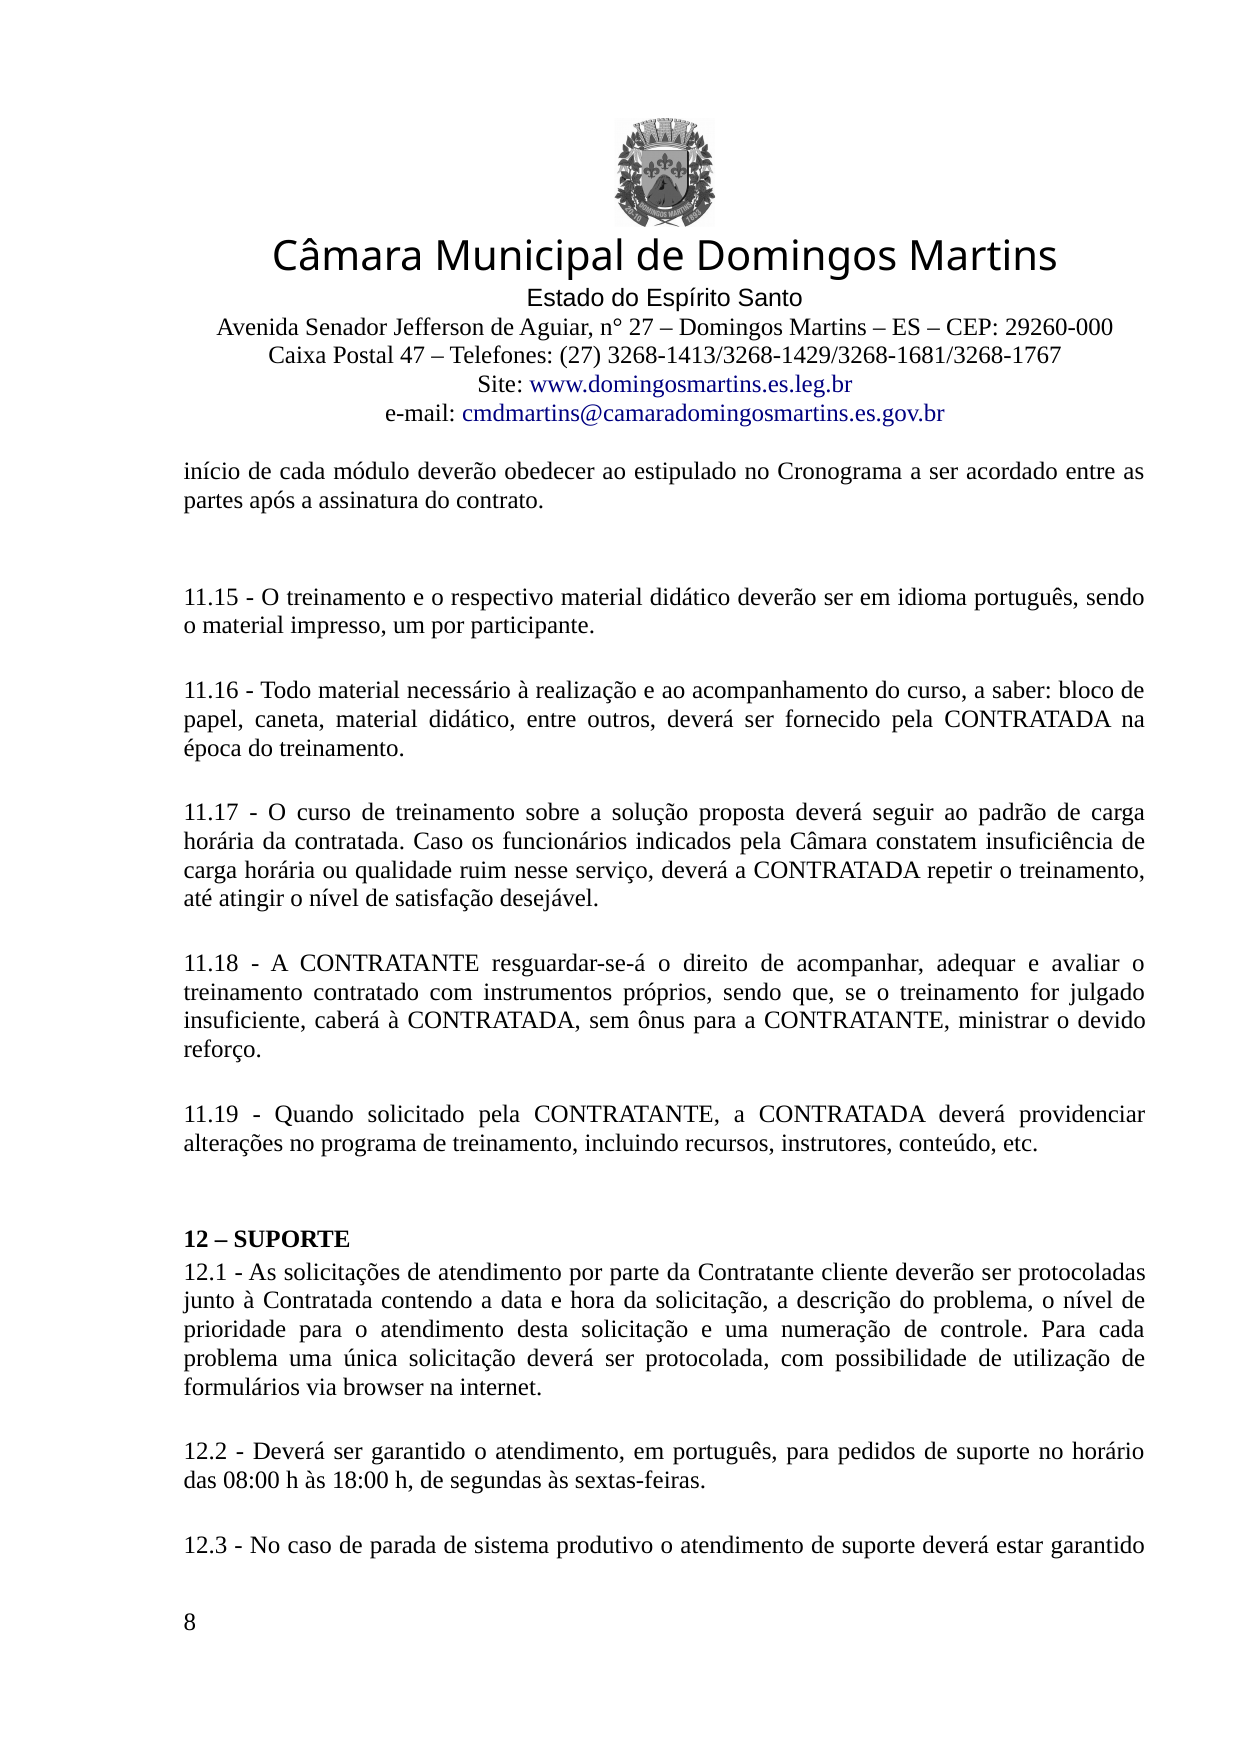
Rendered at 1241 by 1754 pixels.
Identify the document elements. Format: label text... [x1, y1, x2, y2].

text início de cada módulo deverão obedecer ao estipulado no Cronograma a ser acordado entre as partes após a assinatura do contrato. [183, 456, 1146, 514]
text 12 – SUPORTE [183, 1224, 1146, 1253]
text 11.18 - A CONTRATANTE resguardar-se-á o direito de acompanhar, adequar e avaliar o treinamento contratado com instrumentos próprios, sendo que, se o treinamento for julgado insuficiente, caberá à CONTRATADA, sem ônus para a CONTRATANTE, ministrar o devido reforço. [183, 948, 1146, 1063]
text 12.2 - Deverá ser garantido o atendimento, em português, para pedidos de suporte no horário das 08:00 h às 18:00 h, de segundas às sextas-feiras. [183, 1436, 1146, 1494]
text 11.19 - Quando solicitado pela CONTRATANTE, a CONTRATADA deverá providenciar alterações no programa de treinamento, incluindo recursos, instrutores, conteúdo, etc. [183, 1099, 1146, 1156]
text 12.1 - As solicitações de atendimento por parte da Contratante cliente deverão ser protocoladas junto à Contratada contendo a data e hora da solicitação, a descrição do problema, o nível de prioridade para o atendimento desta solicitação e uma numeração de controle. Para cada problema uma única solicitação deverá ser protocolada, com possibilidade de utilização de formulários via browser na internet. [183, 1257, 1146, 1401]
text 11.17 - O curso de treinamento sobre a solução proposta deverá seguir ao padrão de carga horária da contratada. Caso os funcionários indicados pela Câmara constatem insuficiência de carga horária ou qualidade ruim nesse serviço, deverá a CONTRATADA repetir o treinamento, até atingir o nível de satisfação desejável. [183, 797, 1146, 912]
text 11.16 - Todo material necessário à realização e ao acompanhamento do curso, a saber: bloco de papel, caneta, material didático, entre outros, deverá ser fornecido pela CONTRATADA na época do treinamento. [183, 675, 1146, 761]
text 11.15 - O treinamento e o respectivo material didático deverão ser em idioma português, sendo o material impresso, um por participante. [183, 582, 1146, 639]
text 12.3 - No caso de parada de sistema produtivo o atendimento de suporte deverá estar garantido [183, 1530, 1146, 1558]
